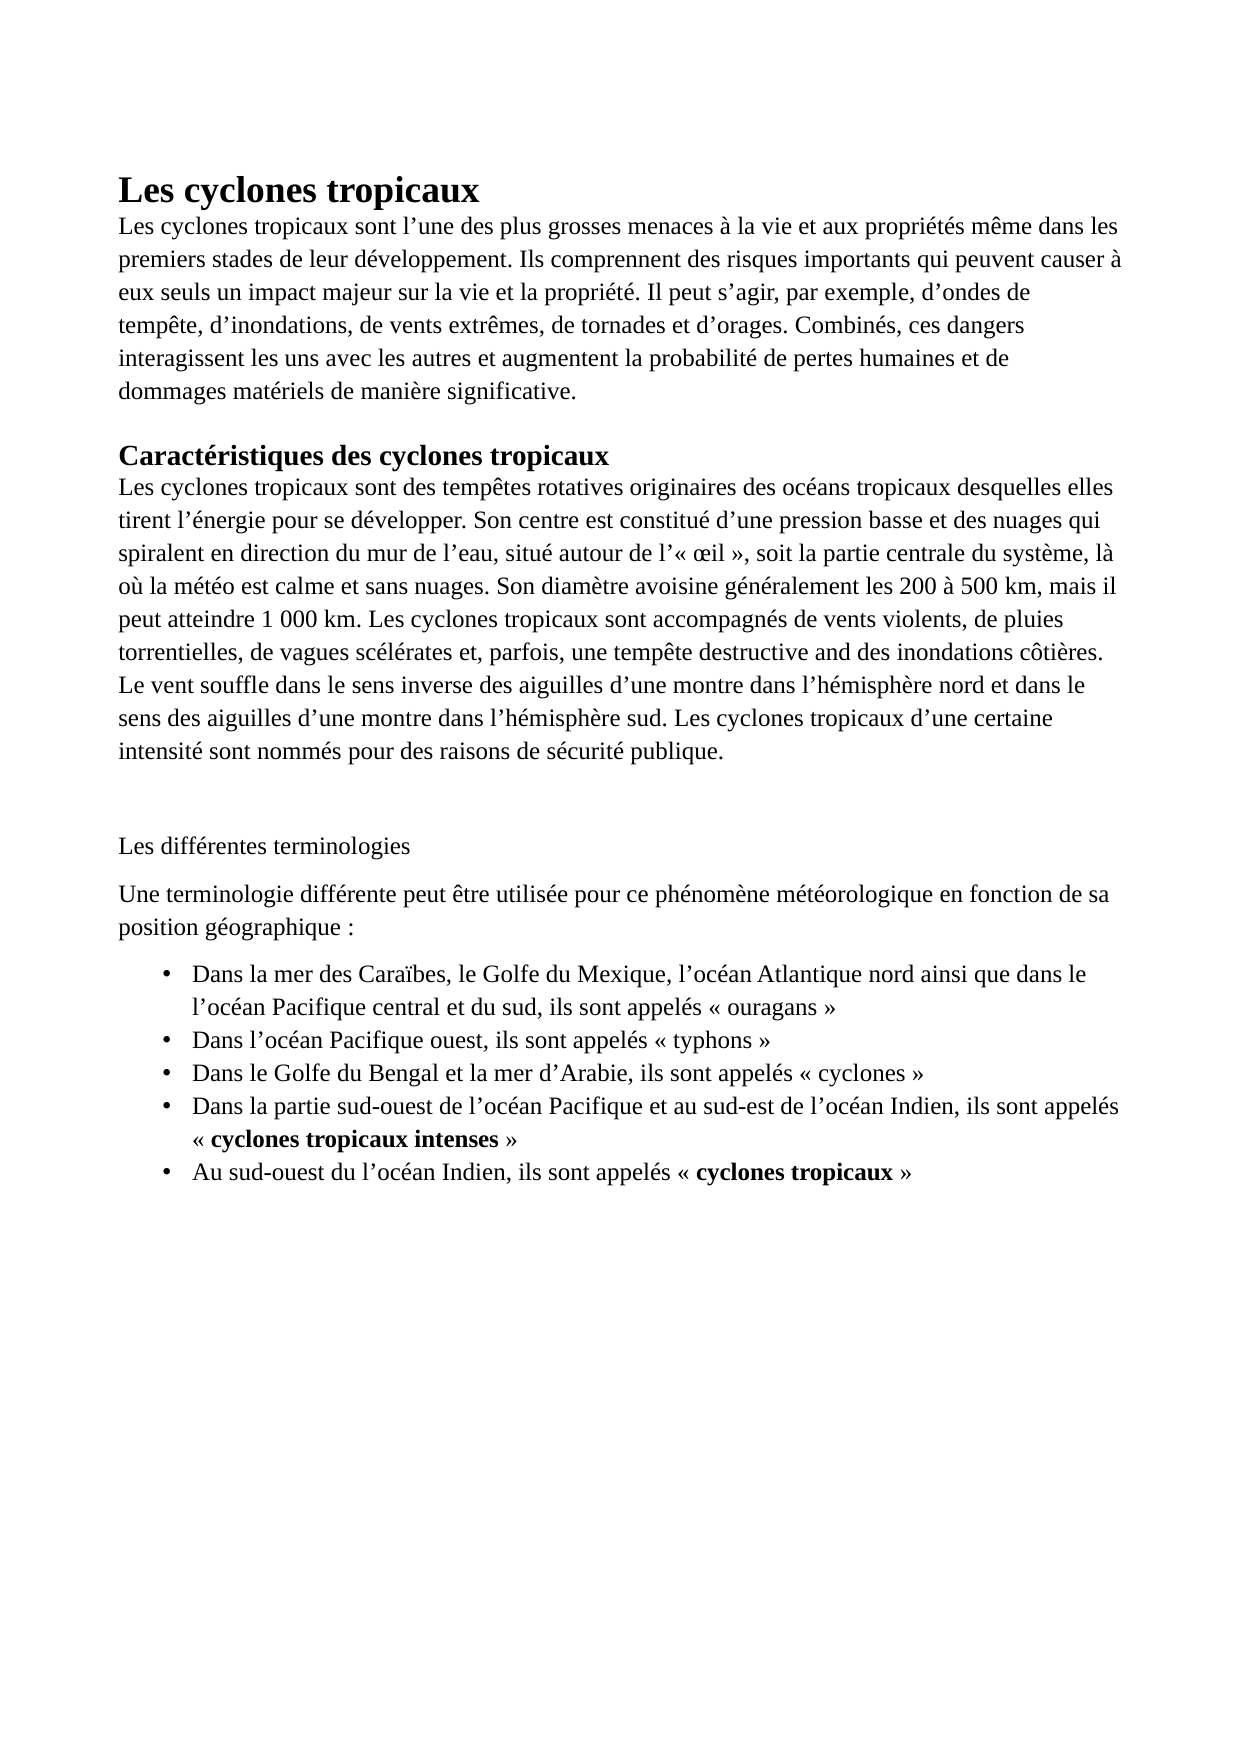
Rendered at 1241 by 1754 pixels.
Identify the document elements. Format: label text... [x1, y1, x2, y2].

list Dans la partie sud-ouest de l’océan Pacifique et au sud-est de l’océan Indien, ils sont appelés « cyclones tropicaux intenses » [162, 1091, 1122, 1153]
text Une terminologie différente peut être utilisée pour ce phénomène météorologique en fonction de sa position géographique : [118, 879, 1122, 940]
list Dans le Golfe du Bengal et la mer d’Arabie, ils sont appelés « cyclones » [162, 1058, 1122, 1087]
subtitle Les cyclones tropicaux [118, 168, 1122, 211]
text Les cyclones tropicaux sont des tempêtes rotatives originaires des océans tropicaux desquelles elles tirent l’énergie pour se développer. Son centre est constitué d’une pression basse et des nuages qui spiralent en direction du mur de l’eau, situé autour de l’« œil », soit la partie centrale du système, là où la météo est calme et sans nuages. Son diamètre avoisine généralement les 200 à 500 km, mais il peut atteindre 1 000 km. Les cyclones tropicaux sont accompagnés de vents violents, de pluies torrentielles, de vagues scélérates et, parfois, une tempête destructive and des inondations côtières. Le vent souffle dans le sens inverse des aiguilles d’une montre dans l’hémisphère nord et dans le sens des aiguilles d’une montre dans l’hémisphère sud. Les cyclones tropicaux d’une certaine intensité sont nommés pour des raisons de sécurité publique. [118, 472, 1122, 764]
list Dans l’océan Pacifique ouest, ils sont appelés « typhons » [162, 1025, 1122, 1054]
list Dans la mer des Caraïbes, le Golfe du Mexique, l’océan Atlantique nord ainsi que dans le l’océan Pacifique central et du sud, ils sont appelés « ouragans » [162, 959, 1122, 1021]
text Les différentes terminologies [118, 831, 1122, 860]
text Les cyclones tropicaux sont l’une des plus grosses menaces à la vie et aux propriétés même dans les premiers stades de leur développement. Ils comprennent des risques importants qui peuvent causer à eux seuls un impact majeur sur la vie et la propriété. Il peut s’agir, par exemple, d’ondes de tempête, d’inondations, de vents extrêmes, de tornades et d’orages. Combinés, ces dangers interagissent les uns avec les autres et augmentent la probabilité de pertes humaines et de dommages matériels de manière significative. [118, 211, 1122, 405]
subtitle Caractéristiques des cyclones tropicaux [118, 438, 1122, 472]
list Au sud-ouest du l’océan Indien, ils sont appelés « cyclones tropicaux » [162, 1157, 1122, 1186]
